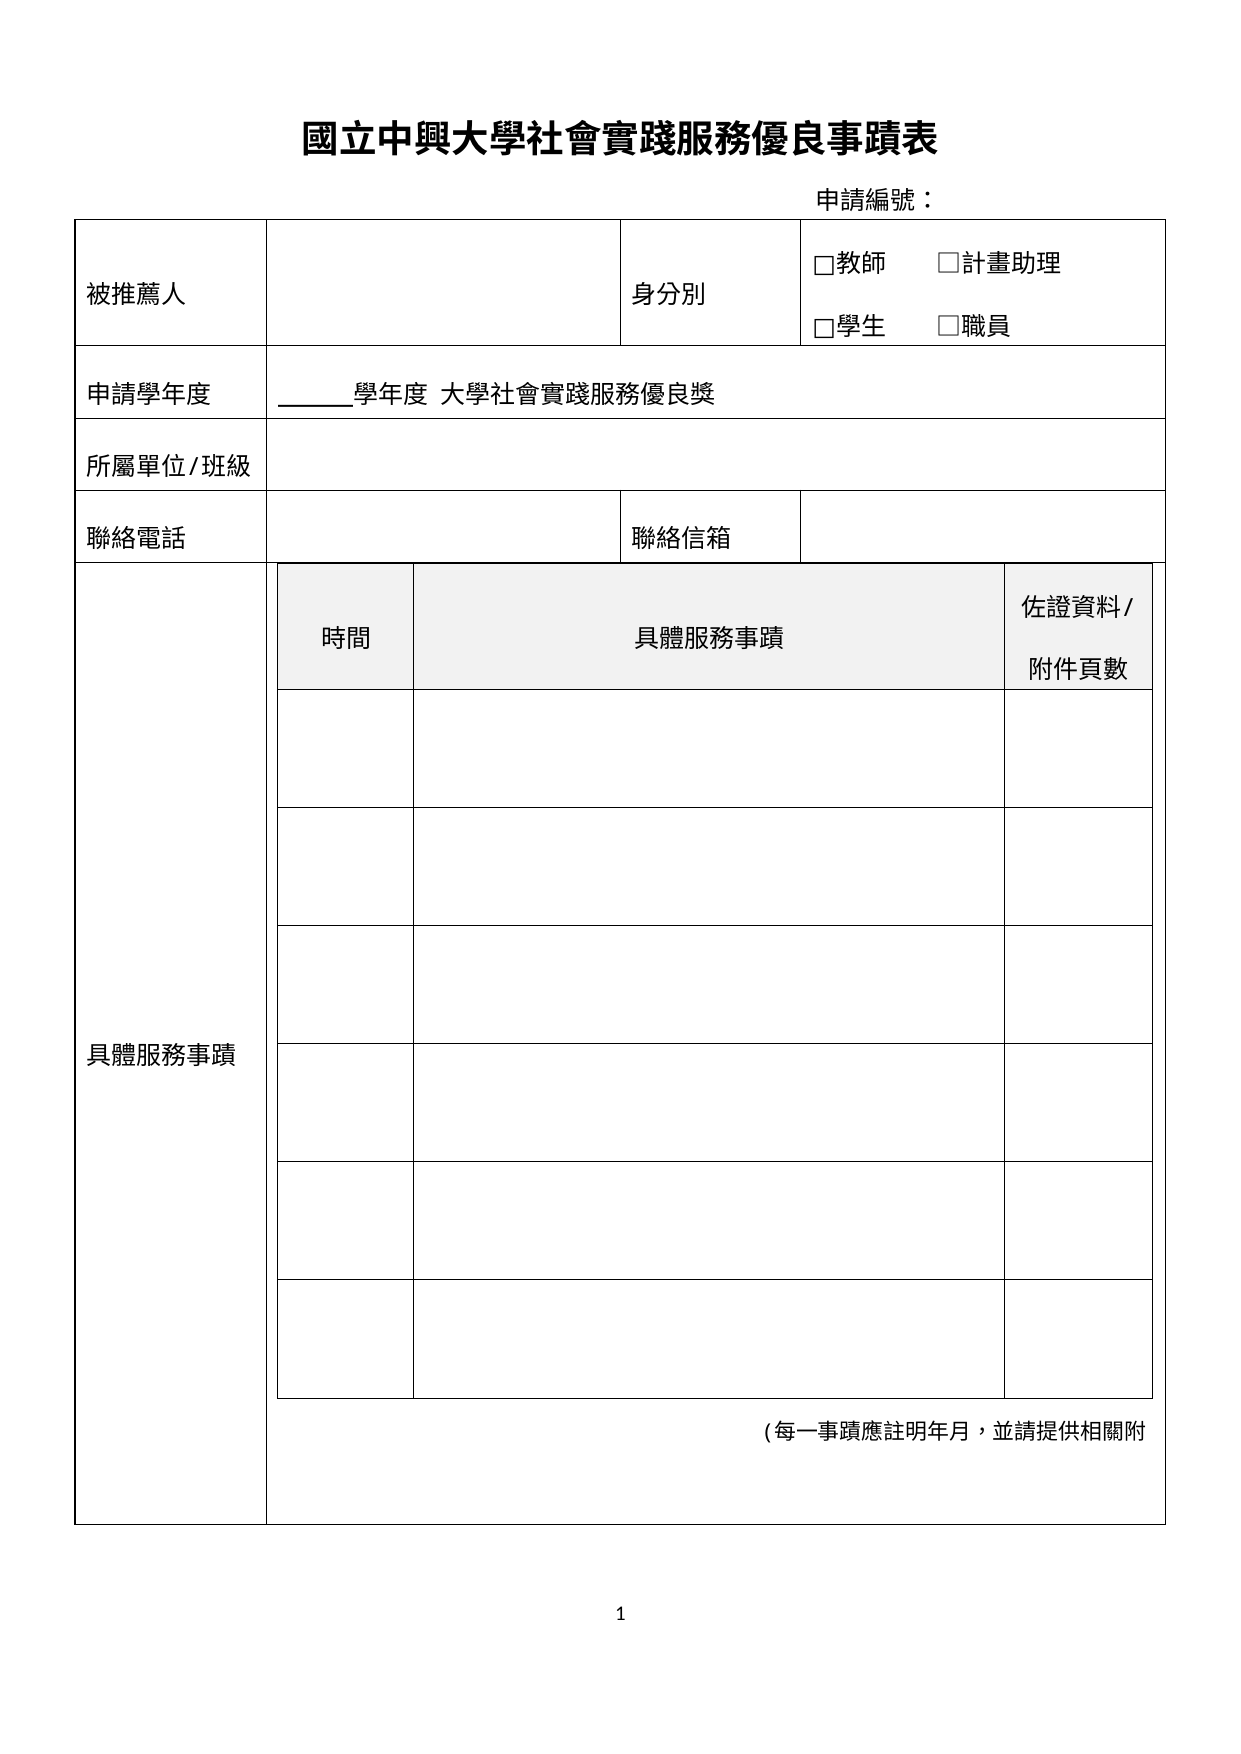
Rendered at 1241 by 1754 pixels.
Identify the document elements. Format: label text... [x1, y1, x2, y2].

table_cell [1005, 1044, 1152, 1161]
table_cell [414, 690, 1004, 807]
table_cell [801, 491, 1165, 562]
table_header 身分別 [621, 220, 800, 345]
table_cell [267, 491, 620, 562]
text 申請編號： [75, 157, 1065, 219]
table_cell [278, 690, 413, 807]
table_cell [278, 1044, 413, 1161]
table_cell [1005, 1280, 1152, 1397]
table_cell [414, 808, 1004, 925]
text 國立中興大學社會實踐服務優良事蹟表 [75, 94, 1165, 157]
table_cell 所屬單位/班級 [76, 419, 266, 489]
table_cell [414, 1162, 1004, 1279]
table_cell 聯絡信箱 [621, 491, 800, 562]
table_header 佐證資料/附件頁數 [1005, 564, 1152, 689]
table_cell [267, 563, 1165, 1523]
table_header □教師 □計畫助理 □學生 □職員 [801, 220, 1165, 345]
table_cell _____學年度 大學社會實踐服務優良獎 [267, 346, 1165, 418]
table_cell [278, 1280, 413, 1397]
table_header 具體服務事蹟 [414, 564, 1004, 689]
table_cell [1005, 926, 1152, 1043]
table_cell [267, 419, 1165, 489]
table_header [267, 220, 620, 345]
table_cell 具體服務事蹟 [76, 563, 266, 1523]
table_cell 申請學年度 [76, 346, 266, 418]
table_cell [414, 1044, 1004, 1161]
table_cell [1005, 690, 1152, 807]
table_cell [278, 808, 413, 925]
table_cell [278, 1162, 413, 1279]
table_cell [414, 926, 1004, 1043]
table_cell [414, 1280, 1004, 1397]
table_cell [1005, 1162, 1152, 1279]
table_cell [1005, 808, 1152, 925]
table_header 時間 [278, 564, 413, 689]
table_header 被推薦人 [76, 220, 266, 345]
table_cell 聯絡電話 [76, 491, 266, 562]
table_cell [278, 926, 413, 1043]
